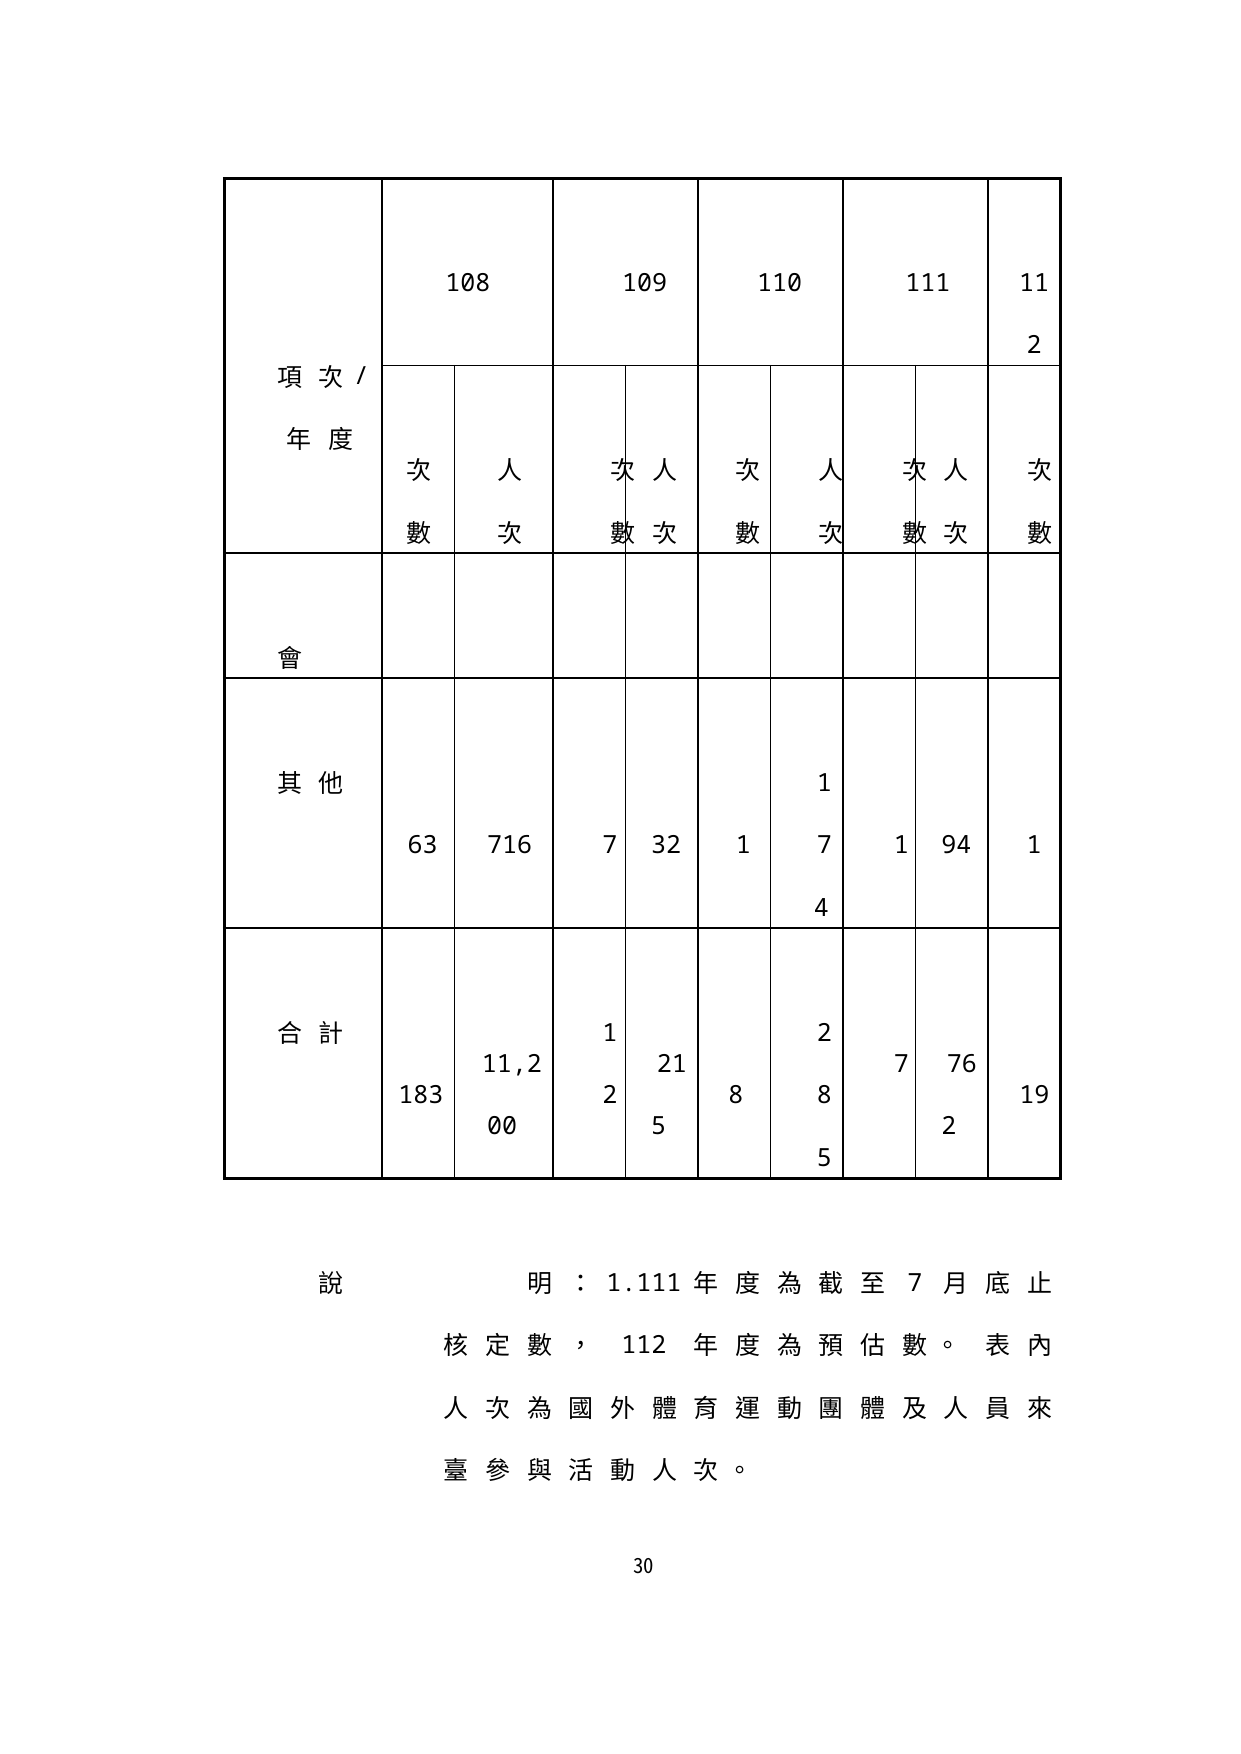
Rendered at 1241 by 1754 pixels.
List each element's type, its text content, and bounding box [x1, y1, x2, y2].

table_cell [771, 554, 842, 677]
table_cell [455, 554, 552, 677]
table_cell 63 [383, 679, 454, 927]
table_cell 8 [699, 929, 770, 1177]
table_header 110 [699, 180, 842, 365]
table_cell 人次 [916, 366, 987, 552]
table_cell 19 [989, 929, 1059, 1177]
table_cell 人次 [626, 366, 697, 552]
table_cell 716 [455, 679, 552, 927]
table_cell 次數 [844, 366, 915, 552]
table_cell 次數 [383, 366, 454, 552]
table_cell 次數 [989, 366, 1059, 552]
table_cell 其他 [226, 679, 381, 927]
text 說 明：1.111年度為截至7月底止核定數，112年度為預估數。表內人次為國外體育運動團體及人員來臺參與活動人次。 [229, 1240, 1060, 1490]
table_cell 183 [383, 929, 454, 1177]
table_cell 215 [626, 929, 697, 1177]
table_cell 762 [916, 929, 987, 1177]
table_header 108 [383, 180, 552, 365]
table_cell 285 [771, 929, 842, 1177]
table_cell [626, 554, 697, 677]
table_cell 1 [989, 679, 1059, 927]
table_cell 7 [554, 679, 625, 927]
table_cell 1 [844, 679, 915, 927]
table_header 109 [554, 180, 697, 365]
table_cell 人次 [771, 366, 842, 552]
table_header 111 [844, 180, 987, 365]
table_cell [383, 554, 454, 677]
table_cell [916, 554, 987, 677]
table_cell 次數 [699, 366, 770, 552]
table_cell 7 [844, 929, 915, 1177]
table_cell [989, 554, 1059, 677]
table_header 112 [989, 180, 1059, 365]
table_cell 32 [626, 679, 697, 927]
table_cell [844, 554, 915, 677]
table_cell 11,200 [455, 929, 552, 1177]
table_cell 94 [916, 679, 987, 927]
table_cell 174 [771, 679, 842, 927]
table_cell [699, 554, 770, 677]
table_header 項次/年度 [226, 180, 381, 552]
table_cell 合計 [226, 929, 381, 1177]
table_cell 會 [226, 554, 381, 677]
table_cell 1 [699, 679, 770, 927]
table_cell [554, 554, 625, 677]
table_cell 12 [554, 929, 625, 1177]
table_cell 人次 [455, 366, 552, 552]
table_cell 次數 [554, 366, 625, 552]
